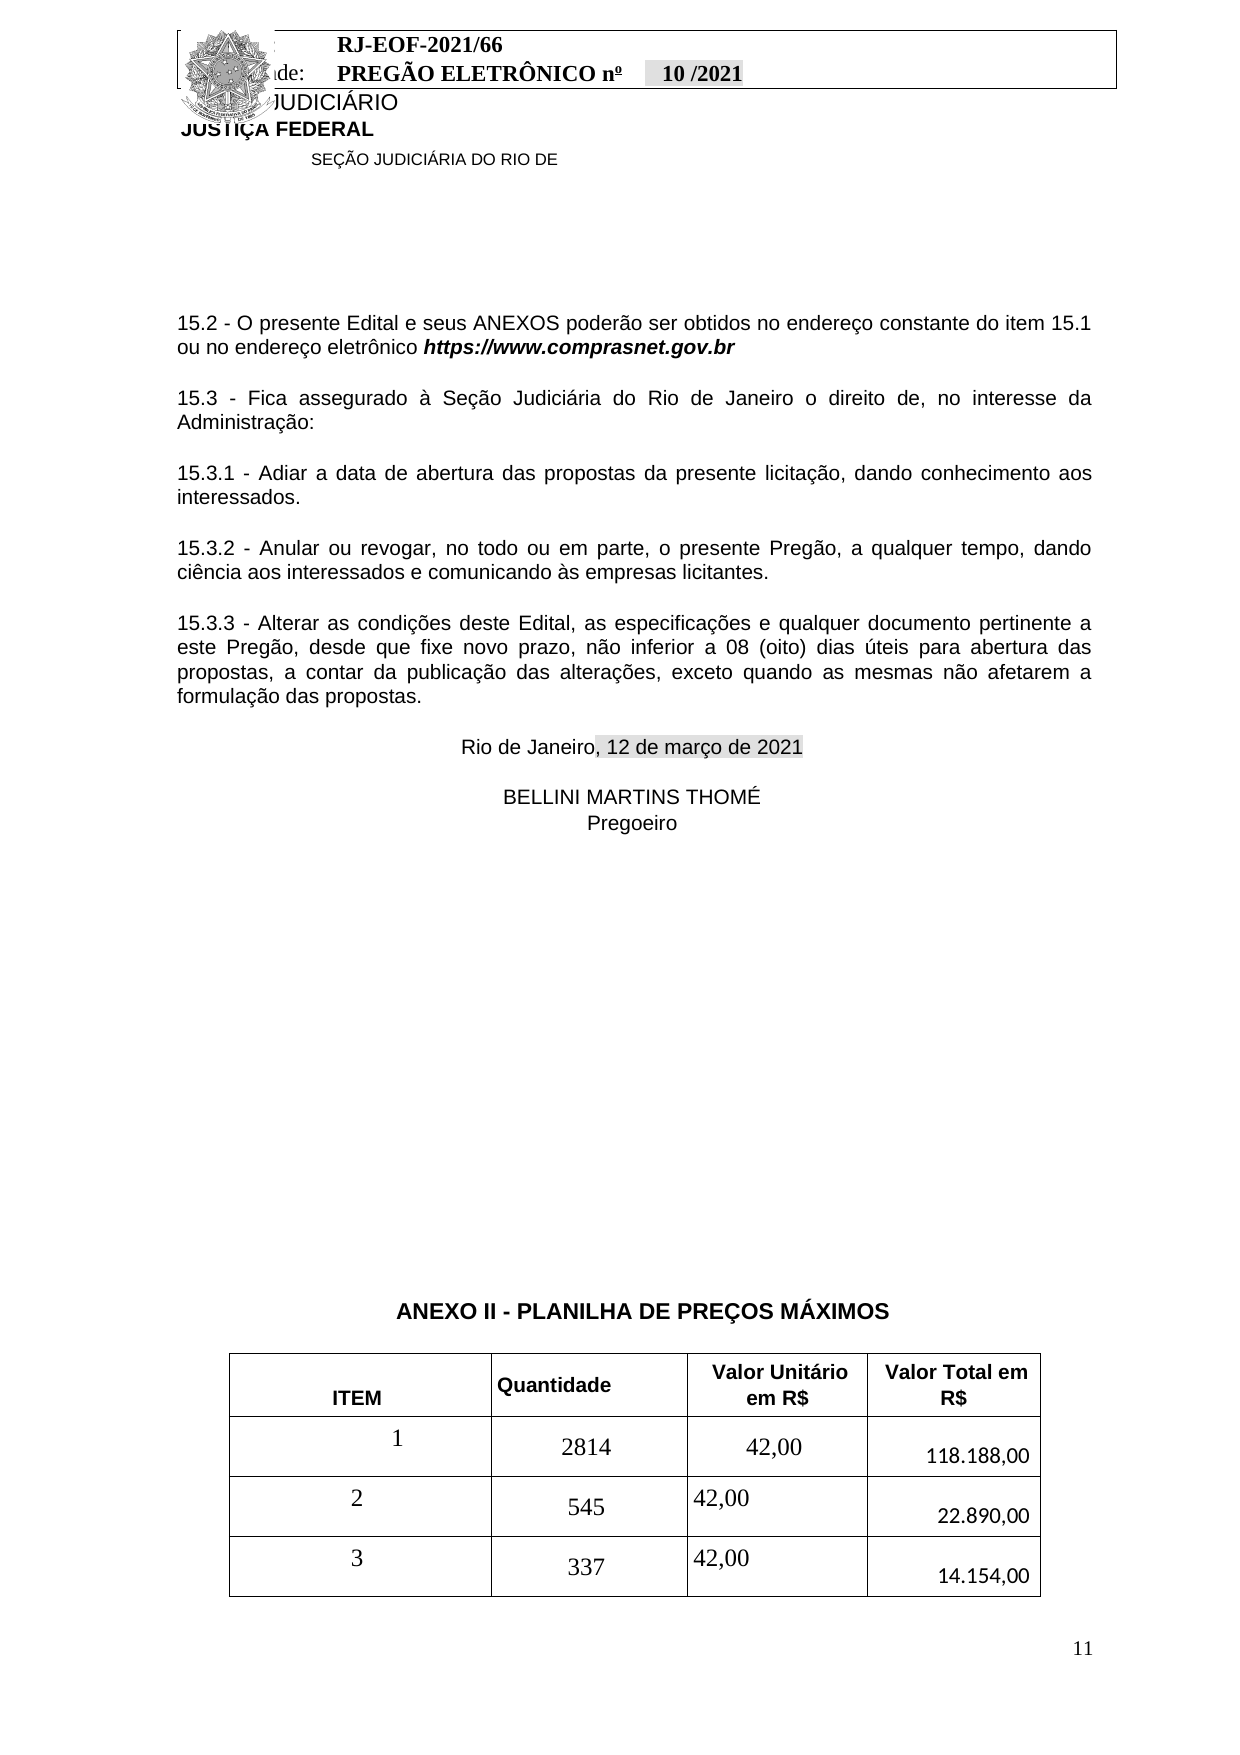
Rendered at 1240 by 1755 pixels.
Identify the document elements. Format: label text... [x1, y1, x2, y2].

table_header ITEM [230, 1354, 491, 1416]
text 15.3 - Fica assegurado à Seção Judiciária do Rio de Janeiro o direito de, no interesse da Administração: [177, 385, 1093, 434]
table_cell 42,00 [688, 1477, 867, 1536]
table_cell 42,00 [688, 1417, 867, 1476]
text 15.3.2 - Anular ou revogar, no todo ou em parte, o presente Pregão, a qualquer tempo, dando ciência aos interessados e comunicando às empresas licitantes. [177, 535, 1093, 584]
table_cell 22.890,00 [868, 1477, 1040, 1536]
table_header Valor Total em R$ [868, 1354, 1040, 1416]
table_cell 14.154,00 [868, 1537, 1040, 1596]
table_header Valor Unitário em R$ [688, 1354, 867, 1416]
text 15.3.1 - Adiar a data de abertura das propostas da presente licitação, dando conhecimento aos interessados. [177, 460, 1093, 509]
table_cell 42,00 [688, 1537, 867, 1596]
table_cell 2 [230, 1477, 491, 1536]
table_header Quantidade [492, 1354, 687, 1416]
text BELLINI MARTINS THOMÉ [177, 785, 1092, 809]
text 15.3.3 - Alterar as condições deste Edital, as especificações e qualquer documento pertinente a este Pregão, desde que fixe novo prazo, não inferior a 08 (oito) dias úteis para abertura das propostas, a contar da publicação das alterações, exceto quando as mesmas não afetarem a formulação das propostas. [177, 610, 1093, 708]
text Pregoeiro [177, 811, 1092, 834]
table_cell 337 [492, 1537, 687, 1596]
table_cell 545 [492, 1477, 687, 1536]
table_cell 2814 [492, 1417, 687, 1476]
text Rio de Janeiro, 12 de março de 2021 [177, 734, 1093, 758]
table_cell 3 [230, 1537, 491, 1596]
table_cell 118.188,00 [868, 1417, 1040, 1476]
table_cell 1 [230, 1417, 491, 1476]
subtitle ANEXO II - PLANILHA DE PREÇOS MÁXIMOS [198, 1298, 1093, 1324]
text 15.2 - O presente Edital e seus ANEXOS poderão ser obtidos no endereço constante do item 15.1 ou no endereço eletrônico https://www.comprasnet.gov.br [177, 310, 1093, 359]
